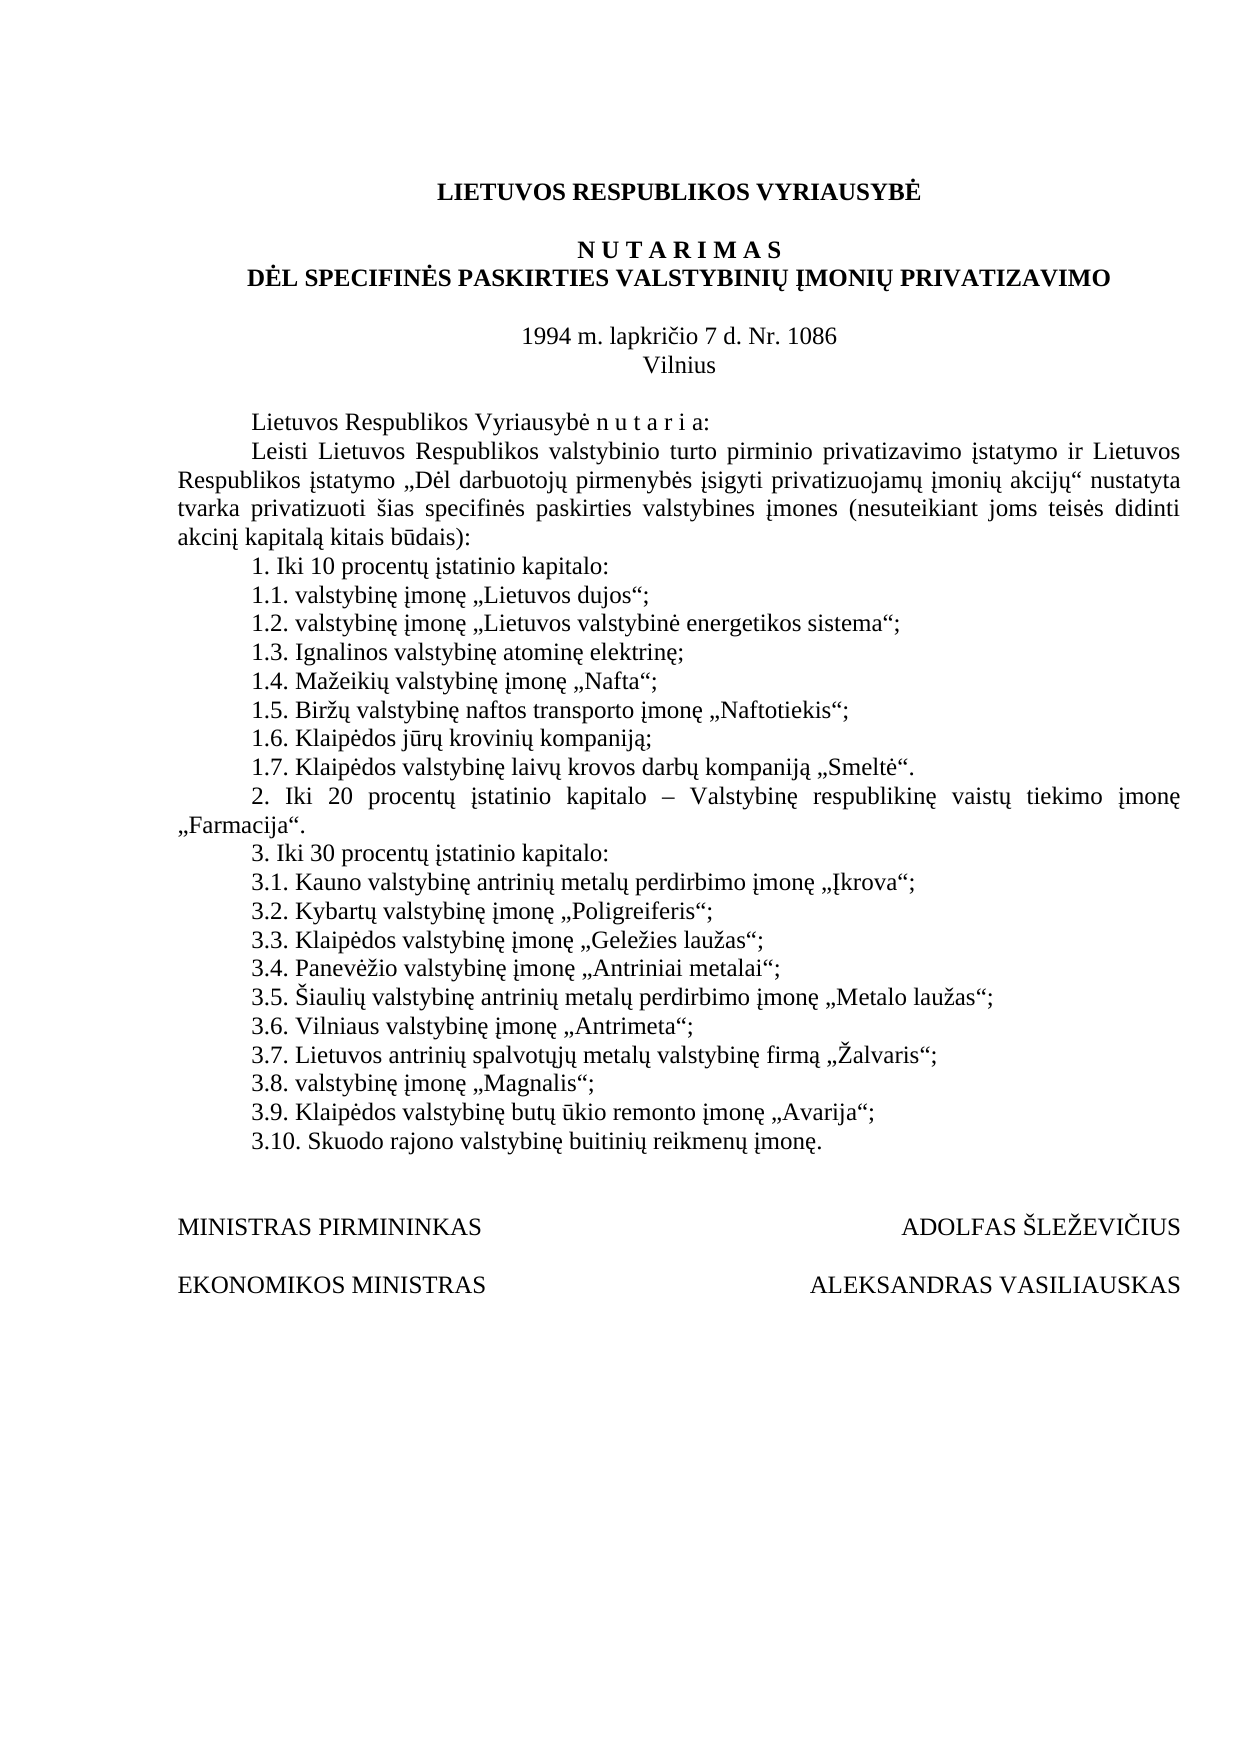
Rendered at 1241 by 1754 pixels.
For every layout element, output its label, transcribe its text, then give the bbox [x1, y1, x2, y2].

text 3.4. Panevėžio valstybinę įmonę „Antriniai metalai“; [177, 953, 1181, 982]
text 3.1. Kauno valstybinę antrinių metalų perdirbimo įmonę „Įkrova“; [177, 867, 1181, 896]
text Lietuvos Respublikos Vyriausybė nutaria: [177, 407, 1181, 436]
text EKONOMIKOS MINISTRAS ALEKSANDRAS VASILIAUSKAS [177, 1270, 1181, 1298]
text 3.2. Kybartų valstybinę įmonę „Poligreiferis“; [177, 896, 1181, 925]
text 1.2. valstybinę įmonę „Lietuvos valstybinė energetikos sistema“; [177, 608, 1181, 637]
text 1.7. Klaipėdos valstybinę laivų krovos darbų kompaniją „Smeltė“. [177, 752, 1181, 781]
text MINISTRAS PIRMININKAS ADOLFAS ŠLEŽEVIČIUS [177, 1212, 1181, 1241]
text Leisti Lietuvos Respublikos valstybinio turto pirminio privatizavimo įstatymo ir Lietuvos Respublikos įstatymo „Dėl darbuotojų pirmenybės įsigyti privatizuojamų įmonių akcijų“ nustatyta tvarka privatizuoti šias specifinės paskirties valstybines įmones (nesuteikiant joms teisės didinti akcinį kapitalą kitais būdais): [177, 436, 1181, 551]
text 1.3. Ignalinos valstybinę atominę elektrinę; [177, 637, 1181, 666]
text 1.6. Klaipėdos jūrų krovinių kompaniją; [177, 723, 1181, 752]
text 3.8. valstybinę įmonę „Magnalis“; [177, 1068, 1181, 1097]
text 1.1. valstybinę įmonę „Lietuvos dujos“; [177, 580, 1181, 608]
text 1. Iki 10 procentų įstatinio kapitalo: [177, 551, 1181, 580]
text 3.10. Skuodo rajono valstybinę buitinių reikmenų įmonę. [177, 1126, 1181, 1155]
text 1994 m. lapkričio 7 d. Nr. 1086 [177, 321, 1181, 350]
text 2. Iki 20 procentų įstatinio kapitalo – Valstybinę respublikinę vaistų tiekimo įmonę „Farmacija“. [177, 781, 1181, 838]
text 1.5. Biržų valstybinę naftos transporto įmonę „Naftotiekis“; [177, 695, 1181, 723]
text DĖL SPECIFINĖS PASKIRTIES VALSTYBINIŲ ĮMONIŲ PRIVATIZAVIMO [177, 263, 1181, 292]
text 3.9. Klaipėdos valstybinę butų ūkio remonto įmonę „Avarija“; [177, 1097, 1181, 1126]
text 3.5. Šiaulių valstybinę antrinių metalų perdirbimo įmonę „Metalo laužas“; [177, 982, 1181, 1011]
text 3.7. Lietuvos antrinių spalvotųjų metalų valstybinę firmą „Žalvaris“; [177, 1040, 1181, 1068]
text N U T A R I M A S [177, 235, 1181, 263]
text 3.6. Vilniaus valstybinę įmonę „Antrimeta“; [177, 1011, 1181, 1040]
text 1.4. Mažeikių valstybinę įmonę „Nafta“; [177, 666, 1181, 695]
text 3. Iki 30 procentų įstatinio kapitalo: [177, 838, 1181, 867]
text Vilnius [177, 350, 1181, 378]
text 3.3. Klaipėdos valstybinę įmonę „Geležies laužas“; [177, 925, 1181, 953]
text LIETUVOS RESPUBLIKOS VYRIAUSYBĖ [177, 177, 1181, 206]
